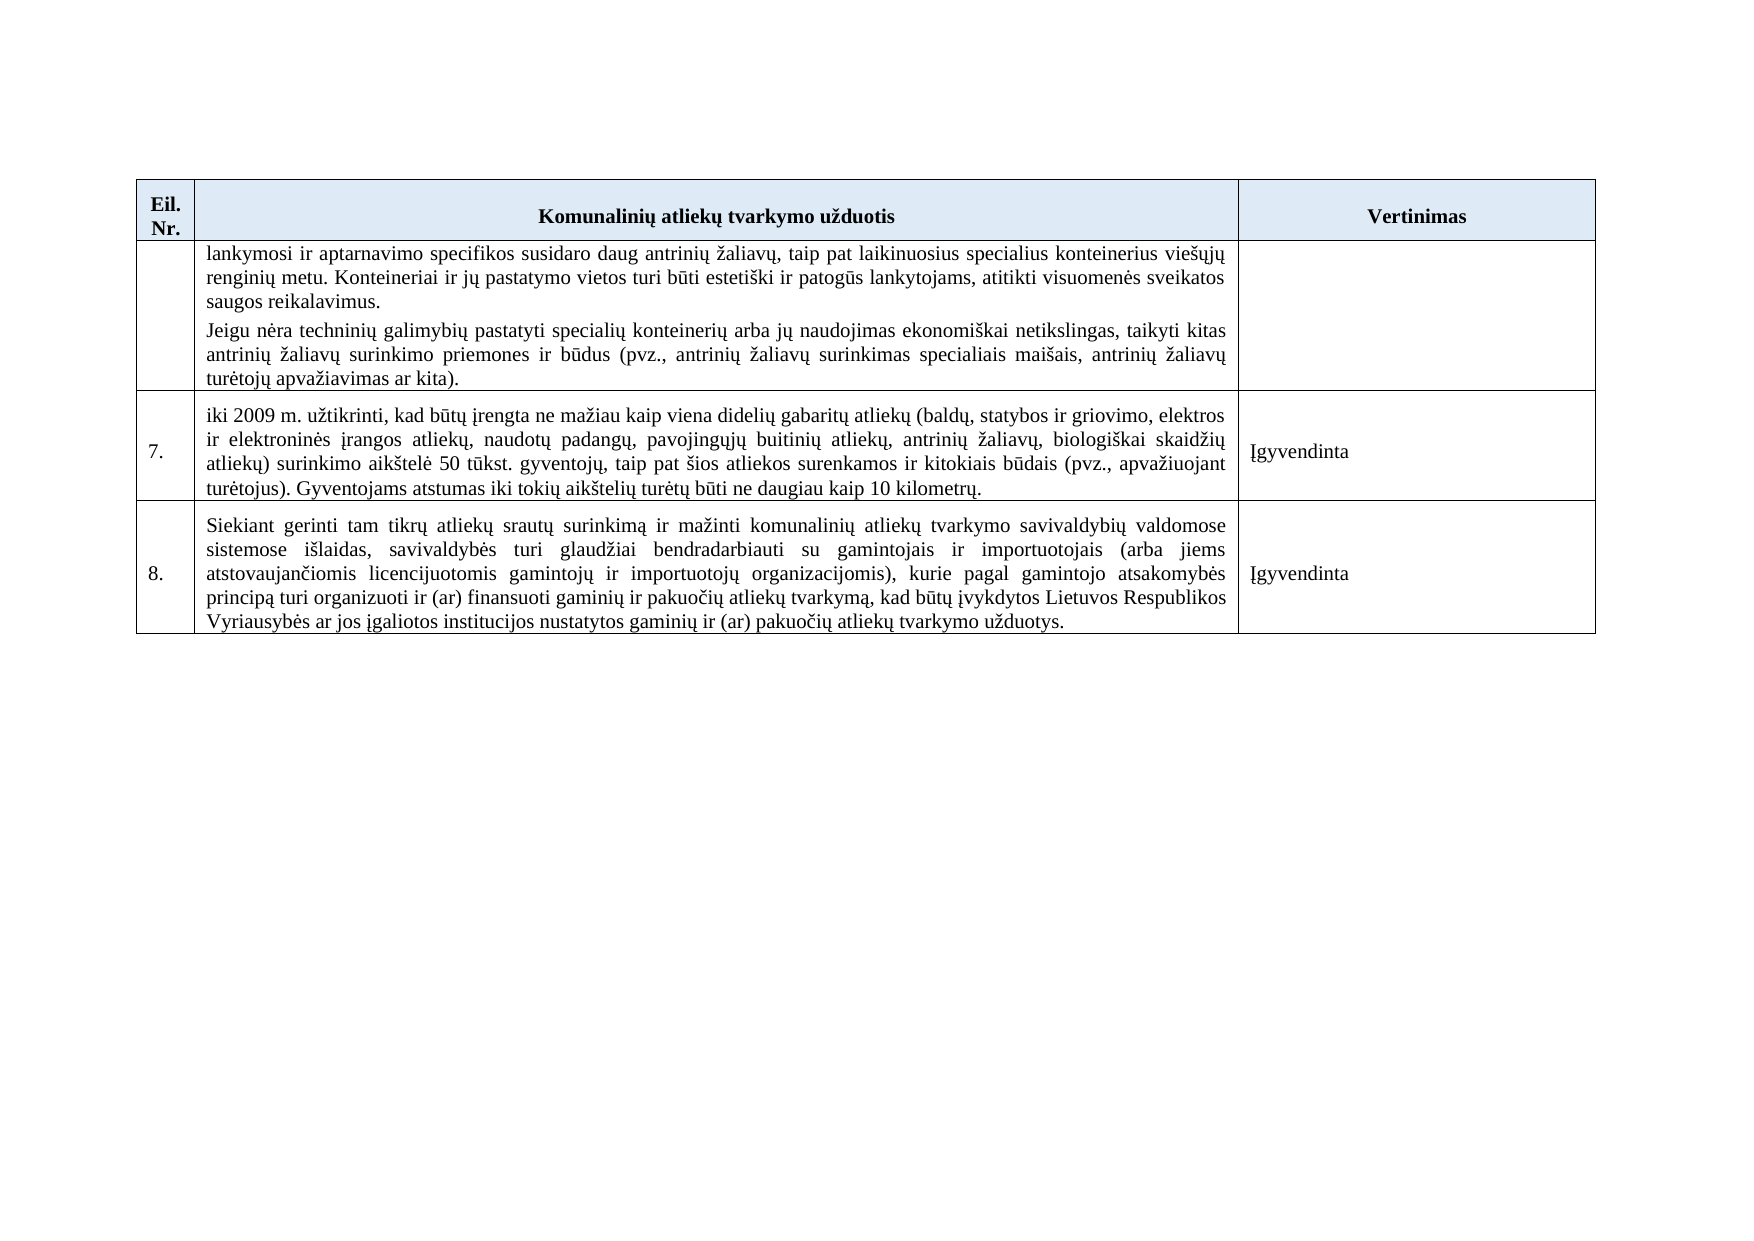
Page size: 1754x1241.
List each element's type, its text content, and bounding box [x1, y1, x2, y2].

table_cell 7. [137, 391, 194, 499]
table_cell iki 2009 m. užtikrinti, kad būtų įrengta ne mažiau kaip viena didelių gabaritų atliekų (baldų, statybos ir griovimo, elektros ir elektroninės įrangos atliekų, naudotų padangų, pavojingųjų buitinių atliekų, antrinių žaliavų, biologiškai skaidžių atliekų) surinkimo aikštelė 50 tūkst. gyventojų, taip pat šios atliekos surenkamos ir kitokiais būdais (pvz., apvažiuojant turėtojus). Gyventojams atstumas iki tokių aikštelių turėtų būti ne daugiau kaip 10 kilometrų. [195, 391, 1238, 499]
table_header Vertinimas [1239, 180, 1595, 240]
table_cell [1239, 241, 1595, 390]
table_header Komunalinių atliekų tvarkymo užduotis [195, 180, 1238, 240]
table_cell Įgyvendinta [1239, 391, 1595, 499]
table_cell lankymosi ir aptarnavimo specifikos susidaro daug antrinių žaliavų, taip pat laikinuosius specialius konteinerius viešųjų renginių metu. Konteineriai ir jų pastatymo vietos turi būti estetiški ir patogūs lankytojams, atitikti visuomenės sveikatos saugos reikalavimus. Jeigu nėra techninių galimybių pastatyti specialių konteinerių arba jų naudojimas ekonomiškai netikslingas, taikyti kitas antrinių žaliavų surinkimo priemones ir būdus (pvz., antrinių žaliavų surinkimas specialiais maišais, antrinių žaliavų turėtojų apvažiavimas ar kita). [195, 241, 1238, 390]
table_cell 8. [137, 501, 194, 633]
table_cell Siekiant gerinti tam tikrų atliekų srautų surinkimą ir mažinti komunalinių atliekų tvarkymo savivaldybių valdomose sistemose išlaidas, savivaldybės turi glaudžiai bendradarbiauti su gamintojais ir importuotojais (arba jiems atstovaujančiomis licencijuotomis gamintojų ir importuotojų organizacijomis), kurie pagal gamintojo atsakomybės principą turi organizuoti ir (ar) finansuoti gaminių ir pakuočių atliekų tvarkymą, kad būtų įvykdytos Lietuvos Respublikos Vyriausybės ar jos įgaliotos institucijos nustatytos gaminių ir (ar) pakuočių atliekų tvarkymo užduotys. [195, 501, 1238, 633]
table_header Eil. Nr. [137, 180, 194, 240]
table_cell Įgyvendinta [1239, 501, 1595, 633]
table_cell [137, 241, 194, 390]
